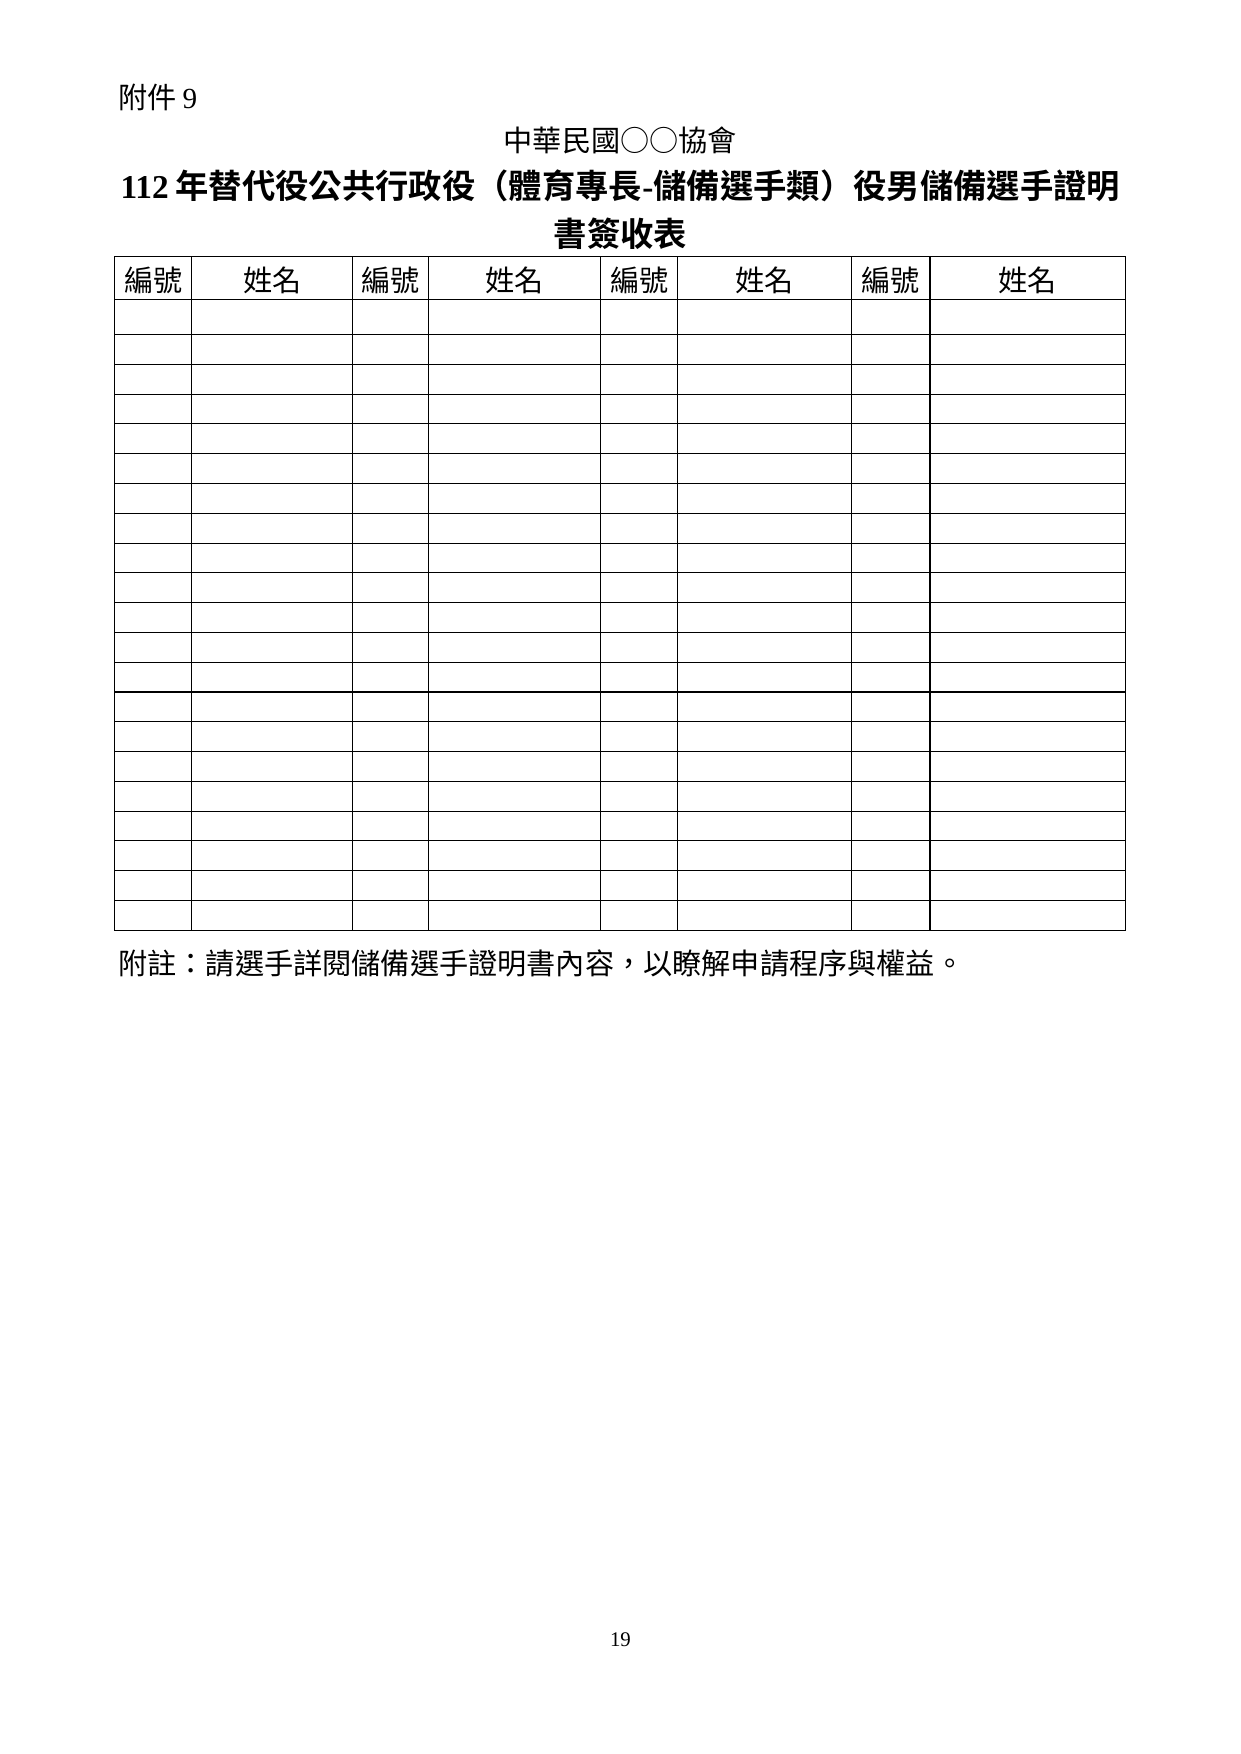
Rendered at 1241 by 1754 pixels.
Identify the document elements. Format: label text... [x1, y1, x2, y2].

table_cell [353, 544, 428, 572]
table_cell [601, 603, 677, 632]
table_cell [931, 752, 1125, 781]
table_cell [429, 424, 600, 453]
table_cell [429, 454, 600, 483]
table_cell [115, 633, 191, 662]
table_cell [678, 454, 851, 483]
table_cell [931, 782, 1125, 811]
table_cell [601, 395, 677, 423]
table_cell [192, 573, 352, 602]
table_header 編號 [353, 257, 428, 299]
table_cell [931, 663, 1125, 691]
table_cell [601, 424, 677, 453]
table_cell [115, 901, 191, 930]
table_header 姓名 [429, 257, 600, 299]
table_cell [115, 300, 191, 334]
table_cell [931, 901, 1125, 930]
table_cell [353, 633, 428, 662]
table_cell [429, 871, 600, 900]
table_cell [353, 454, 428, 483]
table_cell [678, 663, 851, 691]
table_cell [931, 424, 1125, 453]
table_cell [353, 871, 428, 900]
table_cell [601, 901, 677, 930]
table_cell [353, 395, 428, 423]
table_cell [678, 693, 851, 721]
table_cell [678, 424, 851, 453]
table_cell [429, 782, 600, 811]
table_cell [601, 300, 677, 334]
table_cell [601, 871, 677, 900]
table_cell [601, 514, 677, 542]
table_cell [678, 633, 851, 662]
text 附件9 [118, 75, 1122, 117]
table_cell [931, 573, 1125, 602]
table_cell [353, 901, 428, 930]
table_cell [192, 395, 352, 423]
table_cell [115, 454, 191, 483]
table_cell [115, 752, 191, 781]
table_cell [931, 603, 1125, 632]
table_cell [353, 365, 428, 393]
table_cell [852, 514, 929, 542]
table_cell [852, 603, 929, 632]
table_cell [601, 365, 677, 393]
table_cell [931, 871, 1125, 900]
table_header 編號 [115, 257, 191, 299]
table_cell [353, 335, 428, 364]
table_cell [429, 300, 600, 334]
table_cell [931, 633, 1125, 662]
table_cell [678, 752, 851, 781]
table_cell [931, 722, 1125, 751]
table_cell [601, 335, 677, 364]
table_cell [192, 424, 352, 453]
table_cell [115, 544, 191, 572]
table_cell [115, 395, 191, 423]
table_header 姓名 [678, 257, 851, 299]
table_cell [192, 544, 352, 572]
table_cell [115, 573, 191, 602]
table_cell [931, 841, 1125, 870]
table_cell [601, 752, 677, 781]
table_cell [678, 871, 851, 900]
table_cell [852, 901, 929, 930]
table_cell [678, 335, 851, 364]
table_cell [852, 663, 929, 691]
table_cell [115, 782, 191, 811]
table_cell [931, 693, 1125, 721]
table_cell [931, 335, 1125, 364]
table_cell [429, 395, 600, 423]
table_cell [601, 722, 677, 751]
table_cell [601, 663, 677, 691]
table_cell [353, 514, 428, 542]
table_cell [852, 395, 929, 423]
table_cell [429, 841, 600, 870]
table_cell [931, 454, 1125, 483]
table_cell [192, 722, 352, 751]
table_cell [429, 901, 600, 930]
table_cell [852, 722, 929, 751]
table_cell [192, 633, 352, 662]
table_cell [852, 693, 929, 721]
table_cell [353, 603, 428, 632]
table_cell [115, 693, 191, 721]
table_cell [429, 663, 600, 691]
table_header 姓名 [192, 257, 352, 299]
table_cell [353, 300, 428, 334]
table_cell [678, 603, 851, 632]
table_cell [353, 782, 428, 811]
table_cell [601, 454, 677, 483]
table_cell [115, 365, 191, 393]
table_cell [852, 812, 929, 840]
table_cell [678, 300, 851, 334]
table_cell [192, 841, 352, 870]
table_cell [429, 544, 600, 572]
table_cell [678, 901, 851, 930]
table_cell [353, 841, 428, 870]
table_cell [852, 573, 929, 602]
table_cell [852, 335, 929, 364]
table_header 編號 [852, 257, 929, 299]
table_cell [192, 514, 352, 542]
table_cell [429, 633, 600, 662]
table_cell [192, 812, 352, 840]
table_cell [429, 335, 600, 364]
table_cell [852, 300, 929, 334]
table_cell [192, 603, 352, 632]
table_cell [192, 484, 352, 513]
table_cell [115, 484, 191, 513]
table_cell [852, 841, 929, 870]
table_cell [429, 365, 600, 393]
table_cell [429, 514, 600, 542]
table_cell [931, 484, 1125, 513]
table_cell [678, 722, 851, 751]
table_cell [601, 812, 677, 840]
table_cell [852, 365, 929, 393]
table_cell [429, 573, 600, 602]
table_cell [192, 365, 352, 393]
table_cell [678, 782, 851, 811]
table_header 編號 [601, 257, 677, 299]
table_cell [852, 544, 929, 572]
table_cell [192, 300, 352, 334]
table_cell [931, 300, 1125, 334]
text 附註：請選手詳閱儲備選手證明書內容，以瞭解申請程序與權益。 [118, 931, 1122, 985]
table_cell [601, 693, 677, 721]
table_cell [601, 782, 677, 811]
table_cell [353, 573, 428, 602]
table_cell [852, 633, 929, 662]
table_cell [192, 454, 352, 483]
table_cell [601, 573, 677, 602]
table_cell [115, 603, 191, 632]
table_cell [931, 365, 1125, 393]
table_cell [678, 573, 851, 602]
table_cell [931, 544, 1125, 572]
table_cell [353, 693, 428, 721]
text 中華民國○○協會 [118, 117, 1122, 159]
table_cell [192, 663, 352, 691]
table_cell [678, 484, 851, 513]
table_cell [931, 514, 1125, 542]
table_cell [429, 484, 600, 513]
text 112年替代役公共行政役（體育專長-儲備選手類）役男儲備選手證明書簽收表 [118, 159, 1122, 256]
table_cell [115, 663, 191, 691]
table_cell [852, 454, 929, 483]
table_cell [429, 812, 600, 840]
table_cell [115, 424, 191, 453]
table_cell [192, 335, 352, 364]
table_cell [115, 871, 191, 900]
table_cell [852, 752, 929, 781]
table_cell [192, 871, 352, 900]
table_cell [115, 722, 191, 751]
table_cell [852, 782, 929, 811]
table_cell [852, 484, 929, 513]
table_cell [678, 812, 851, 840]
table_header 姓名 [931, 257, 1125, 299]
table_cell [678, 841, 851, 870]
table_cell [678, 514, 851, 542]
table_cell [192, 752, 352, 781]
table_cell [678, 395, 851, 423]
table_cell [192, 901, 352, 930]
table_cell [601, 633, 677, 662]
table_cell [115, 812, 191, 840]
table_cell [429, 603, 600, 632]
table_cell [115, 841, 191, 870]
table_cell [115, 514, 191, 542]
table_cell [353, 484, 428, 513]
table_cell [429, 693, 600, 721]
table_cell [852, 424, 929, 453]
table_cell [192, 693, 352, 721]
table_cell [353, 722, 428, 751]
table_cell [678, 544, 851, 572]
table_cell [601, 544, 677, 572]
table_cell [353, 752, 428, 781]
table_cell [678, 365, 851, 393]
table_cell [429, 722, 600, 751]
table_cell [601, 484, 677, 513]
table_cell [353, 424, 428, 453]
table_cell [192, 782, 352, 811]
table_cell [115, 335, 191, 364]
table_cell [429, 752, 600, 781]
table_cell [931, 395, 1125, 423]
table_cell [852, 871, 929, 900]
table_cell [353, 663, 428, 691]
table_cell [353, 812, 428, 840]
table_cell [601, 841, 677, 870]
table_cell [931, 812, 1125, 840]
